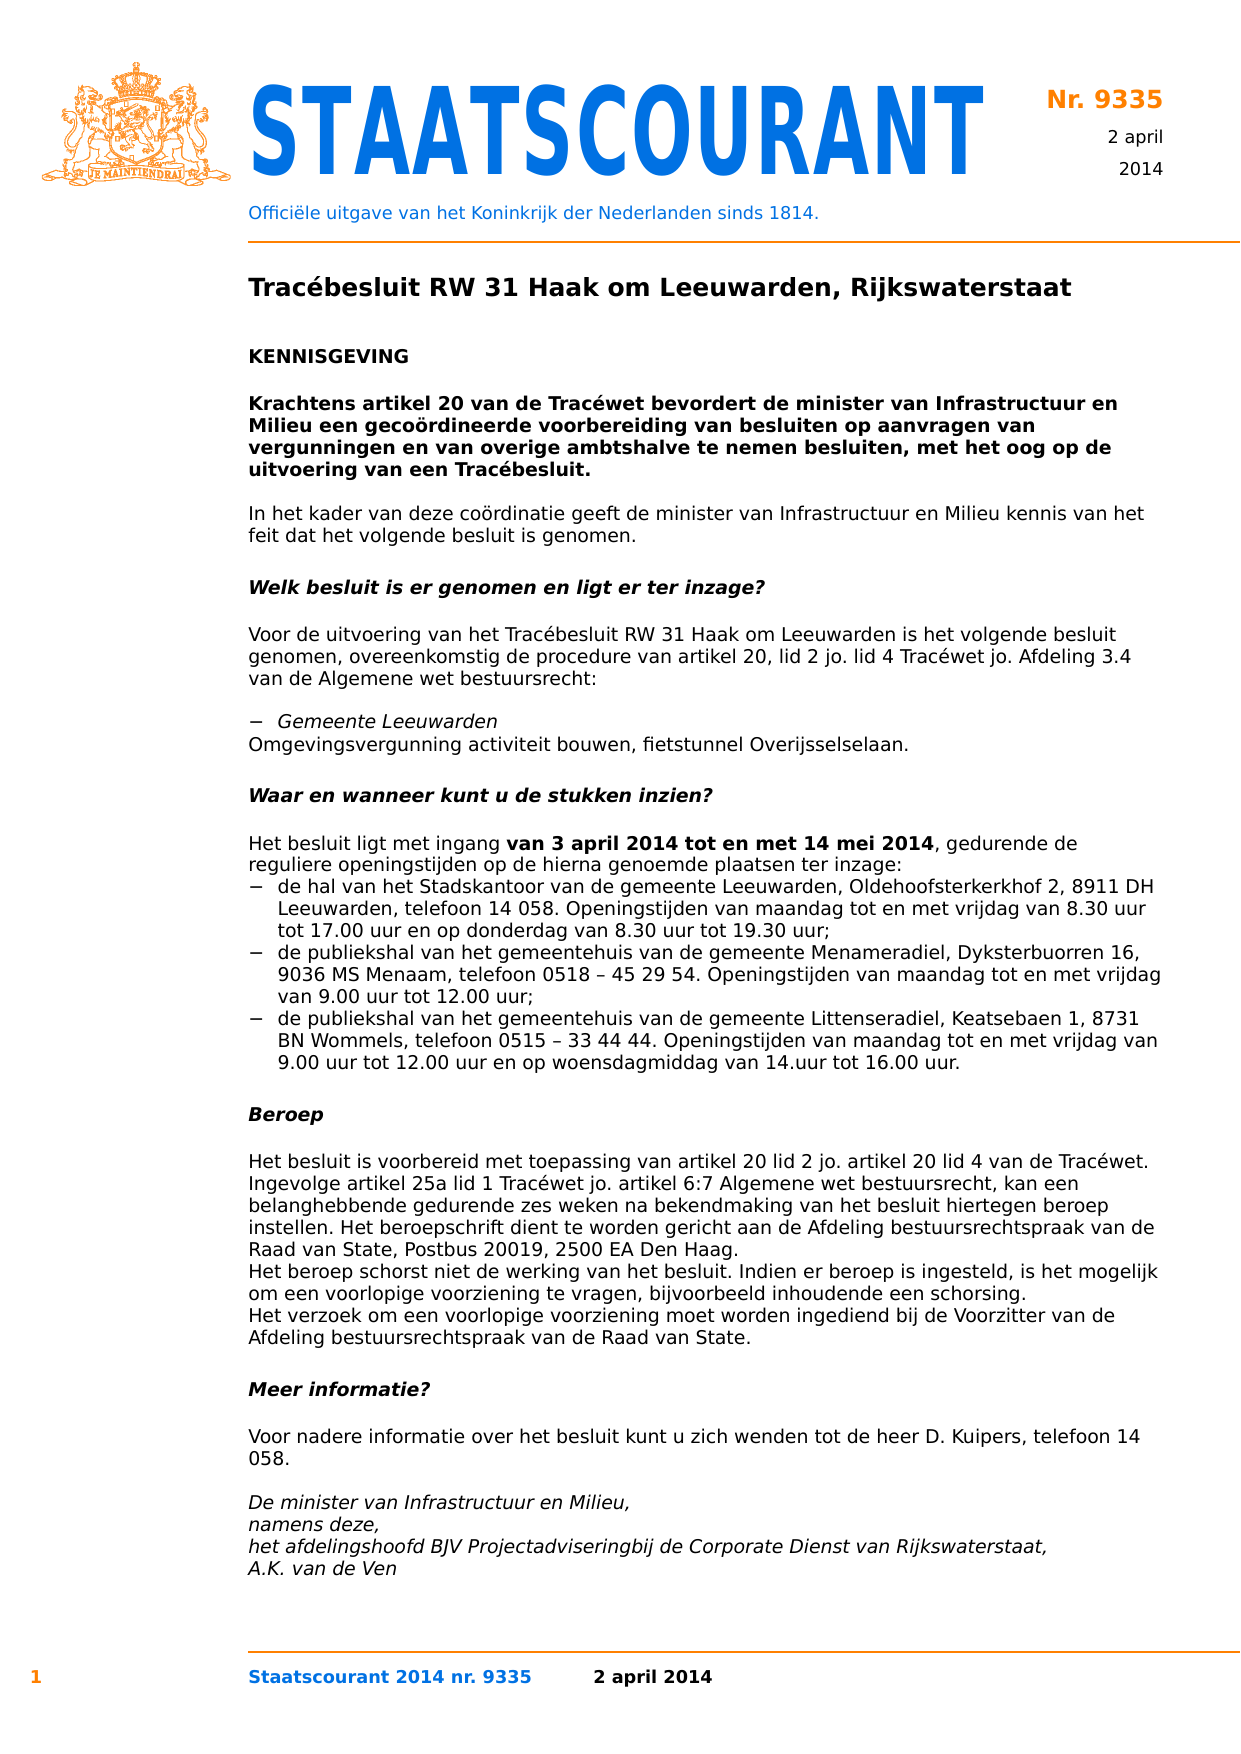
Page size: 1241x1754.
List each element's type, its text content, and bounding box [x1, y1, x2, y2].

subtitle Waar en wanneer kunt u de stukken inzien? [248, 785, 1163, 807]
text Omgevingsvergunning activiteit bouwen, fietstunnel Overijsselselaan. [248, 733, 1163, 755]
picture [41, 62, 231, 186]
table_cell Officiële uitgave van het Koninkrijk der Nederlanden sinds 1814. [248, 203, 1240, 241]
subtitle Beroep [248, 1104, 1163, 1126]
table_cell 2014 [998, 153, 1240, 203]
text In het kader van deze coördinatie geeft de minister van Infrastructuur en Milieu kennis van het feit dat het volgende besluit is genomen. [248, 503, 1163, 547]
text Het verzoek om een voorlopige voorziening moet worden ingediend bij de Voorzitter van de Afdeling bestuursrechtspraak van de Raad van State. [248, 1305, 1163, 1349]
text − de publiekshal van het gemeentehuis van de gemeente Menameradiel, Dyksterbuorren 16, 9036 MS Menaam, telefoon 0518 – 45 29 54. Openingstijden van maandag tot en met vrijdag van 9.00 uur tot 12.00 uur; [248, 942, 1163, 1008]
subtitle KENNISGEVING [248, 346, 1163, 368]
text Het besluit is voorbereid met toepassing van artikel 20 lid 2 jo. artikel 20 lid 4 van de Tracéwet. Ingevolge artikel 25a lid 1 Tracéwet jo. artikel 6:7 Algemene wet bestuursrecht, kan een belanghebbende gedurende zes weken na bekendmaking van het besluit hiertegen beroep instellen. Het beroepschrift dient te worden gericht aan de Afdeling bestuursrechtspraak van de Raad van State, Postbus 20019, 2500 EA Den Haag. [248, 1151, 1163, 1261]
table_cell 2 april [998, 121, 1240, 153]
subtitle Tracébesluit RW 31 Haak om Leeuwarden, Rijkswaterstaat [248, 273, 1163, 302]
text − de hal van het Stadskantoor van de gemeente Leeuwarden, Oldehoofsterkerkhof 2, 8911 DH Leeuwarden, telefoon 14 058. Openingstijden van maandag tot en met vrijdag van 8.30 uur tot 17.00 uur en op donderdag van 8.30 uur tot 19.30 uur; [248, 876, 1163, 942]
text − de publiekshal van het gemeentehuis van de gemeente Littenseradiel, Keatsebaen 1, 8731 BN Wommels, telefoon 0515 – 33 44 44. Openingstijden van maandag tot en met vrijdag van 9.00 uur tot 12.00 uur en op woensdagmiddag van 14.uur tot 16.00 uur. [248, 1008, 1163, 1074]
text Het besluit ligt met ingang van 3 april 2014 tot en met 14 mei 2014, gedurende de reguliere openingstijden op de hierna genoemde plaatsen ter inzage: [248, 832, 1163, 876]
text De minister van Infrastructuur en Milieu, namens deze, het afdelingshoofd BJV Projectadviseringbij de Corporate Dienst van Rijkswaterstaat, A.K. van de Ven [248, 1492, 1163, 1580]
text Het beroep schorst niet de werking van het besluit. Indien er beroep is ingesteld, is het mogelijk om een voorlopige voorziening te vragen, bijvoorbeeld inhoudende een schorsing. [248, 1261, 1163, 1305]
text Voor de uitvoering van het Tracébesluit RW 31 Haak om Leeuwarden is het volgende besluit genomen, overeenkomstig de procedure van artikel 20, lid 2 jo. lid 4 Tracéwet jo. Afdeling 3.4 van de Algemene wet bestuursrecht: [248, 624, 1163, 689]
subtitle Meer informatie? [248, 1379, 1163, 1401]
text − Gemeente Leeuwarden [248, 711, 1163, 733]
table_header [25, 62, 248, 241]
text Voor nadere informatie over het besluit kunt u zich wenden tot de heer D. Kuipers, telefoon 14 058. [248, 1426, 1163, 1470]
table_header STAATSCOURANT [248, 62, 998, 203]
table_header Nr. 9335 [998, 62, 1240, 121]
text Krachtens artikel 20 van de Tracéwet bevordert de minister van Infrastructuur en Milieu een gecoördineerde voorbereiding van besluiten op aanvragen van vergunningen en van overige ambtshalve te nemen besluiten, met het oog op de uitvoering van een Tracébesluit. [248, 393, 1163, 481]
subtitle Welk besluit is er genomen en ligt er ter inzage? [248, 577, 1163, 599]
